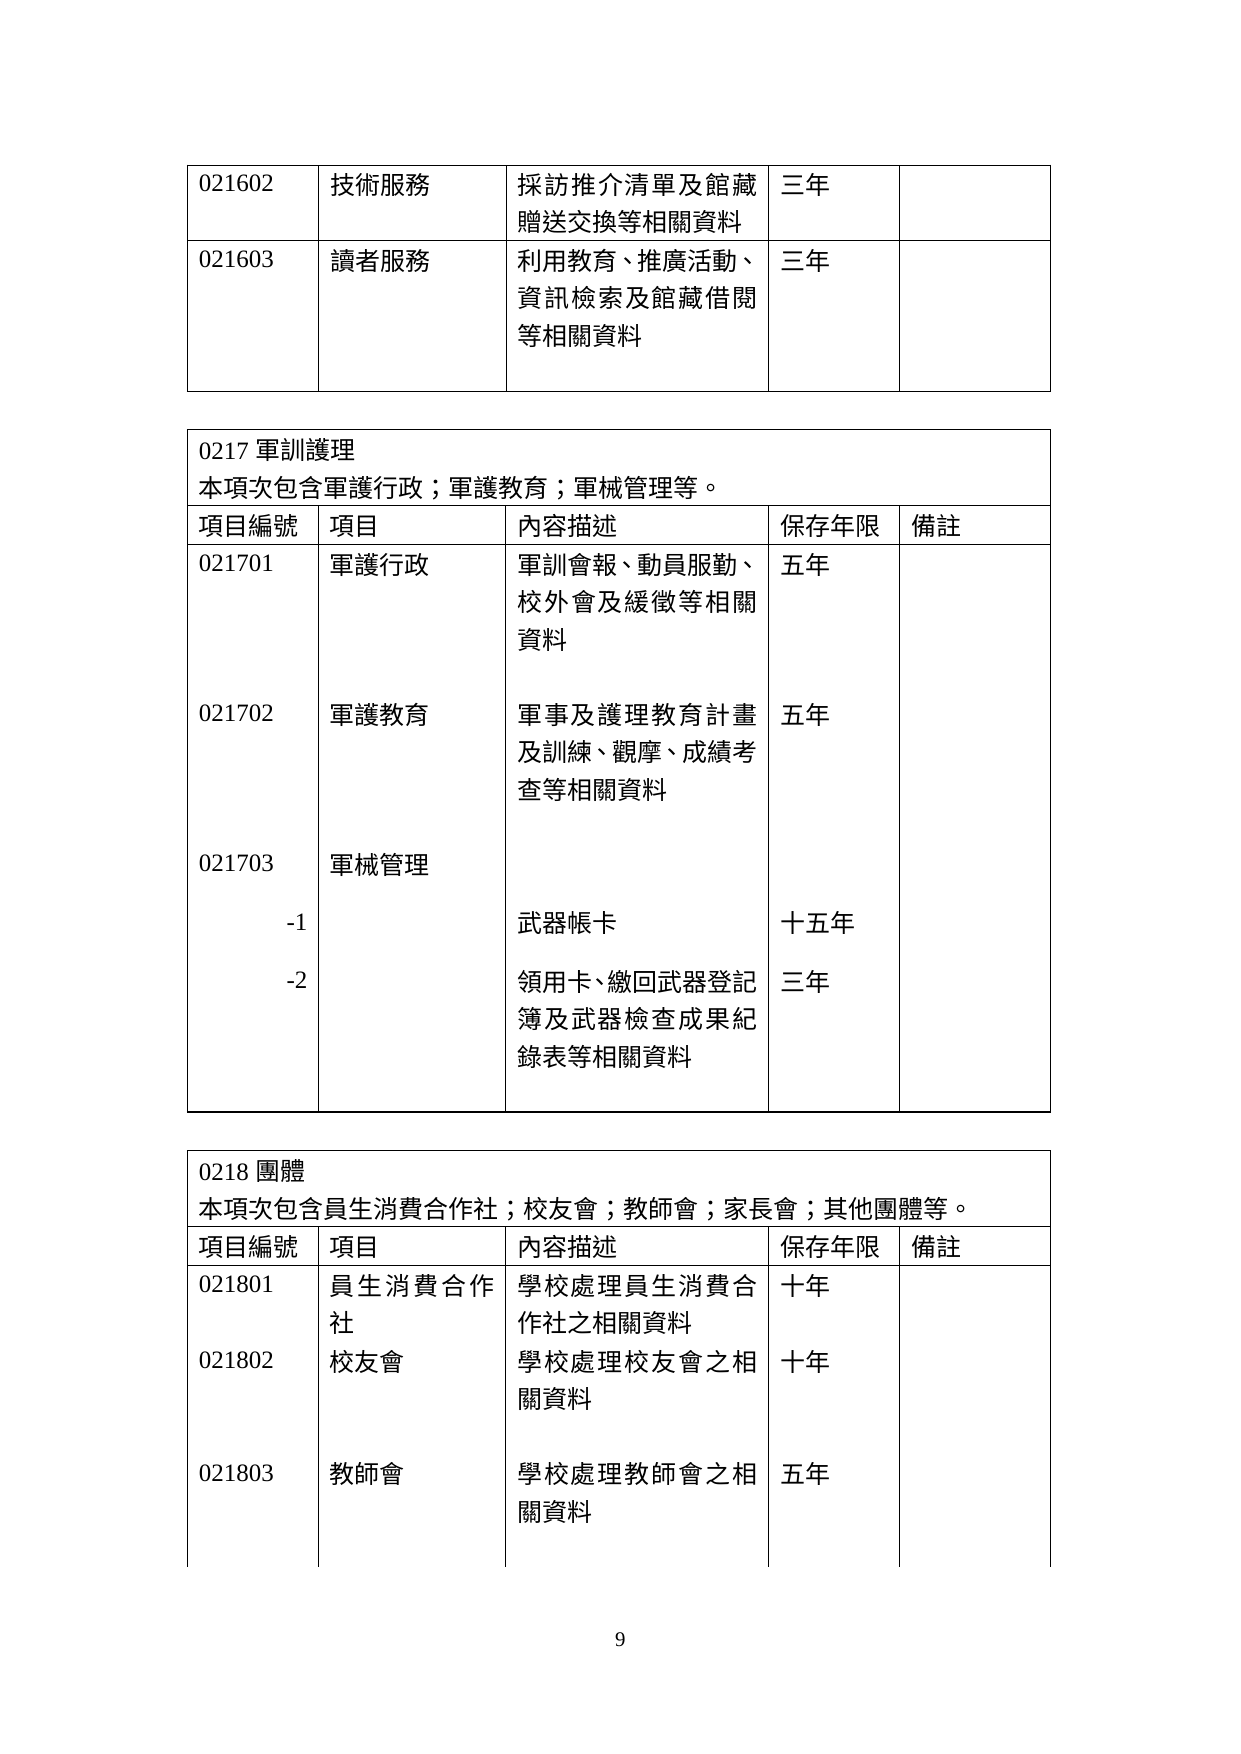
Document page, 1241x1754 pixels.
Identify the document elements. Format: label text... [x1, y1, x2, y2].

table_cell 十年 [769, 1266, 899, 1341]
table_cell 利用教育、推廣活動、資訊檢索及館藏借閱等相關資料 [507, 241, 768, 391]
table_cell 校友會 [319, 1341, 505, 1454]
table_cell 十五年 [769, 903, 899, 961]
table_cell 項目編號 [188, 1227, 318, 1264]
table_cell -2 [188, 961, 318, 1111]
table_cell 十年 [769, 1341, 899, 1454]
table_cell 讀者服務 [319, 241, 506, 391]
table_cell 軍護教育 [319, 695, 505, 845]
table_cell 備註 [900, 506, 1050, 544]
table_cell 學校處理教師會之相關資料 [506, 1454, 768, 1567]
table_cell 021602 [188, 166, 318, 239]
table_cell 教師會 [319, 1454, 505, 1567]
table_cell -1 [188, 903, 318, 961]
table_cell 三年 [769, 961, 899, 1111]
table_cell 021801 [188, 1266, 318, 1341]
table_cell [900, 845, 1050, 903]
table_cell 項目 [319, 506, 505, 544]
table_cell 021603 [188, 241, 318, 391]
table_cell 021702 [188, 695, 318, 845]
table_cell 三年 [769, 166, 899, 239]
table_cell [319, 903, 505, 961]
table_cell 軍護行政 [319, 545, 505, 695]
table_cell [900, 166, 1050, 239]
table_cell [769, 845, 899, 903]
table_cell 備註 [900, 1227, 1050, 1264]
table_cell 學校處理校友會之相關資料 [506, 1341, 768, 1454]
table_cell [900, 1454, 1050, 1567]
table_cell 五年 [769, 545, 899, 695]
table_cell [319, 961, 505, 1111]
table_cell 021802 [188, 1341, 318, 1454]
table_cell 保存年限 [769, 1227, 899, 1264]
table_cell [900, 961, 1050, 1111]
table_cell 內容描述 [506, 1227, 768, 1264]
table_cell 武器帳卡 [506, 903, 768, 961]
table_cell 五年 [769, 695, 899, 845]
table_cell 021703 [188, 845, 318, 903]
table_cell 軍事及護理教育計畫及訓練、觀摩、成績考查等相關資料 [506, 695, 768, 845]
table_cell [900, 903, 1050, 961]
table_cell 保存年限 [769, 506, 899, 544]
table_cell 員生消費合作社 [319, 1266, 505, 1341]
table_cell [900, 695, 1050, 845]
table_cell 軍訓會報、動員服勤、校外會及緩徵等相關資料 [506, 545, 768, 695]
table_cell 內容描述 [506, 506, 768, 544]
table_header 0218 團體 本項次包含員生消費合作社；校友會；教師會；家長會；其他團體等。 [188, 1151, 1050, 1226]
table_header 0217 軍訓護理 本項次包含軍護行政；軍護教育；軍械管理等。 [188, 430, 1050, 505]
table_cell 021701 [188, 545, 318, 695]
table_cell 採訪推介清單及館藏贈送交換等相關資料 [507, 166, 768, 239]
table_cell 軍械管理 [319, 845, 505, 903]
table_cell 021803 [188, 1454, 318, 1567]
table_cell 五年 [769, 1454, 899, 1567]
table_cell 學校處理員生消費合作社之相關資料 [506, 1266, 768, 1341]
table_cell 領用卡、繳回武器登記簿及武器檢查成果紀錄表等相關資料 [506, 961, 768, 1111]
table_cell 項目 [319, 1227, 505, 1264]
table_cell [900, 1266, 1050, 1454]
table_cell [506, 845, 768, 903]
table_cell 技術服務 [319, 166, 506, 239]
table_cell [900, 545, 1050, 695]
table_cell 三年 [769, 241, 899, 391]
table_cell [900, 241, 1050, 391]
table_cell 項目編號 [188, 506, 318, 544]
